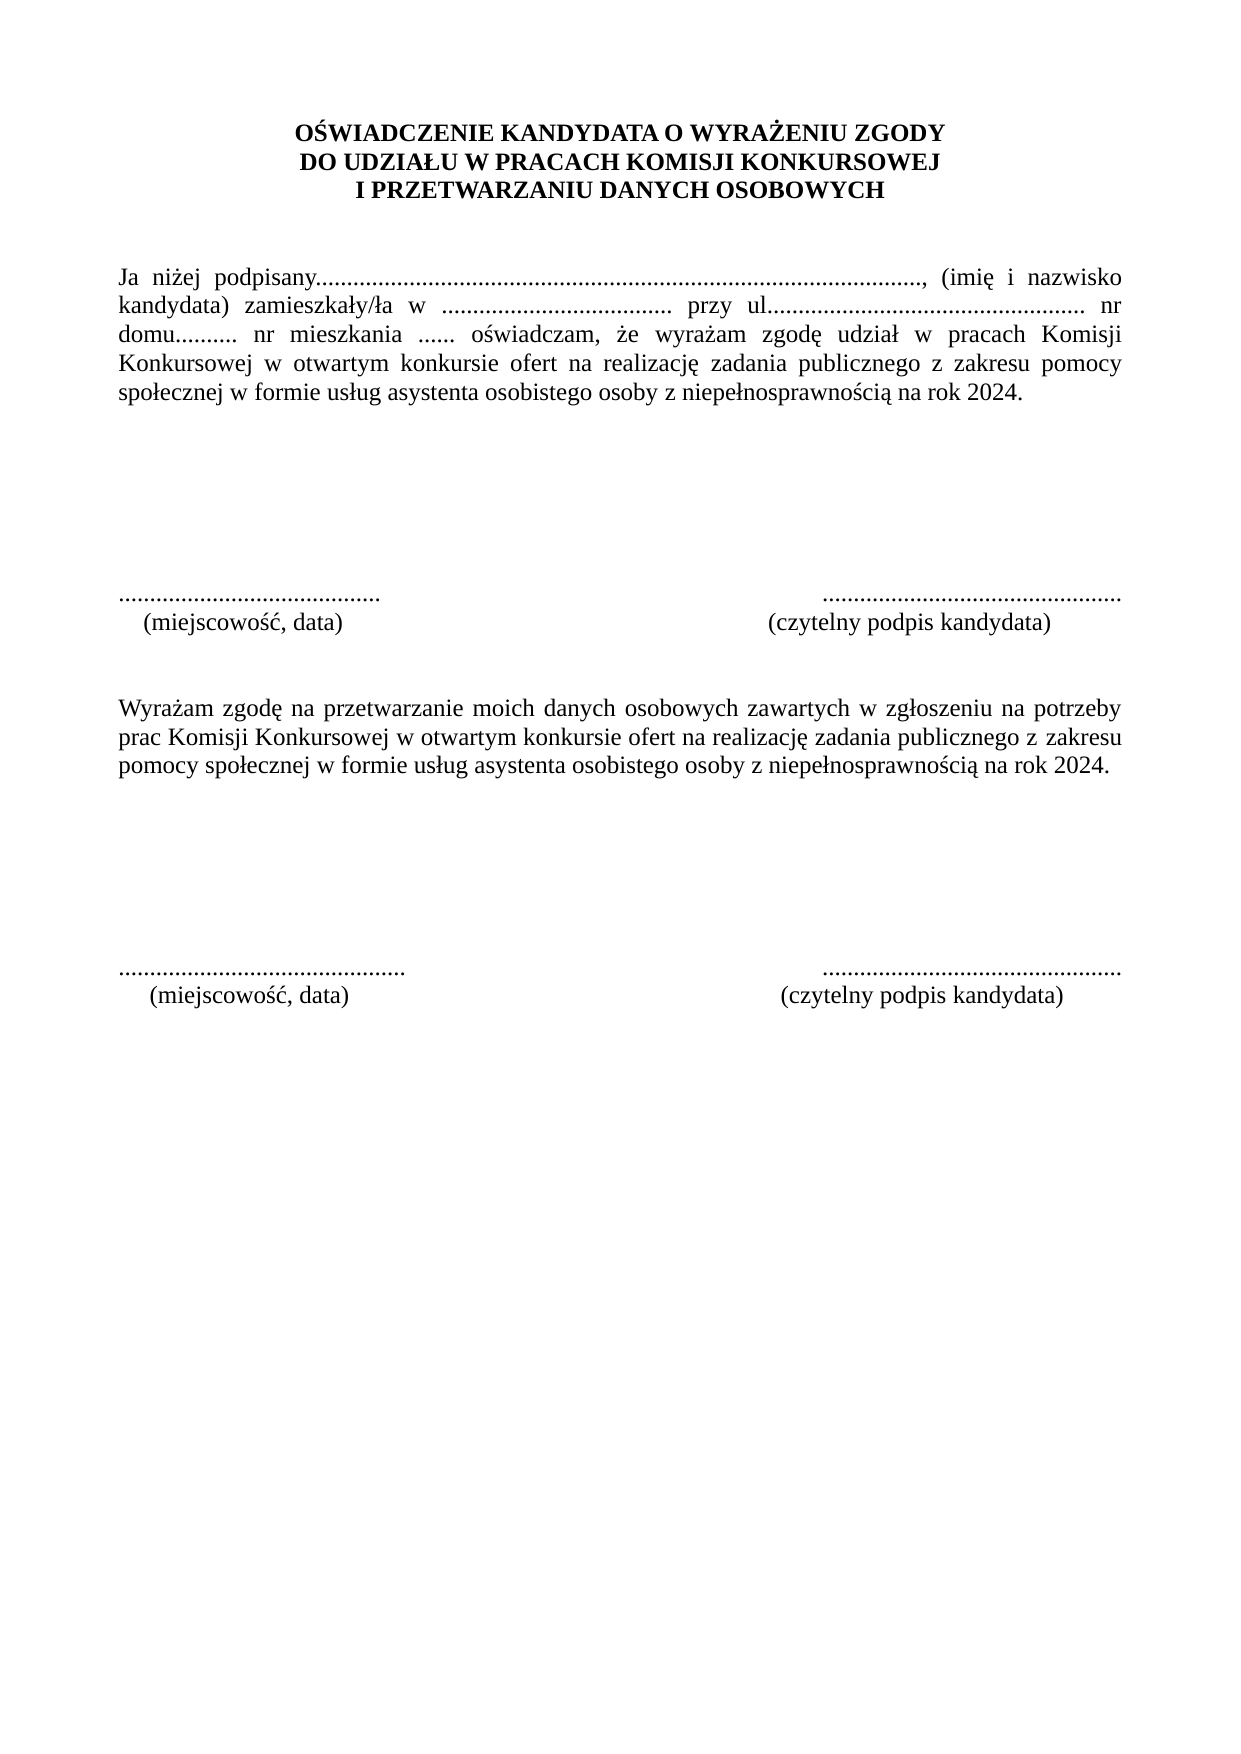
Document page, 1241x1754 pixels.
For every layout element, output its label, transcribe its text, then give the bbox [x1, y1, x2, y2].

text OŚWIADCZENIE KANDYDATA O WYRAŻENIU ZGODY DO UDZIAŁU W PRACACH KOMISJI KONKURSOWEJ I PRZETWARZANIU DANYCH OSOBOWYCH [118, 118, 1122, 204]
text .............................................. ................................................ (miejscowość, data) (czytelny podpis kandydata) [118, 923, 1122, 1009]
text Ja niżej podpisany................................................................................................., (imię i nazwisko kandydata) zamieszkały/ła w ..................................... przy ul................................................... nr domu.......... nr mieszkania ...... oświadczam, że wyrażam zgodę udział w pracach Komisji Konkursowej w otwartym konkursie ofert na realizację zadania publicznego z zakresu pomocy społecznej w formie usług asystenta osobistego osoby z niepełnosprawnością na rok 2024. [118, 262, 1122, 406]
text Wyrażam zgodę na przetwarzanie moich danych osobowych zawartych w zgłoszeniu na potrzeby prac Komisji Konkursowej w otwartym konkursie ofert na realizację zadania publicznego z zakresu pomocy społecznej w formie usług asystenta osobistego osoby z niepełnosprawnością na rok 2024. [118, 693, 1122, 779]
text .......................................... ................................................ (miejscowość, data) (czytelny podpis kandydata) [118, 549, 1122, 636]
